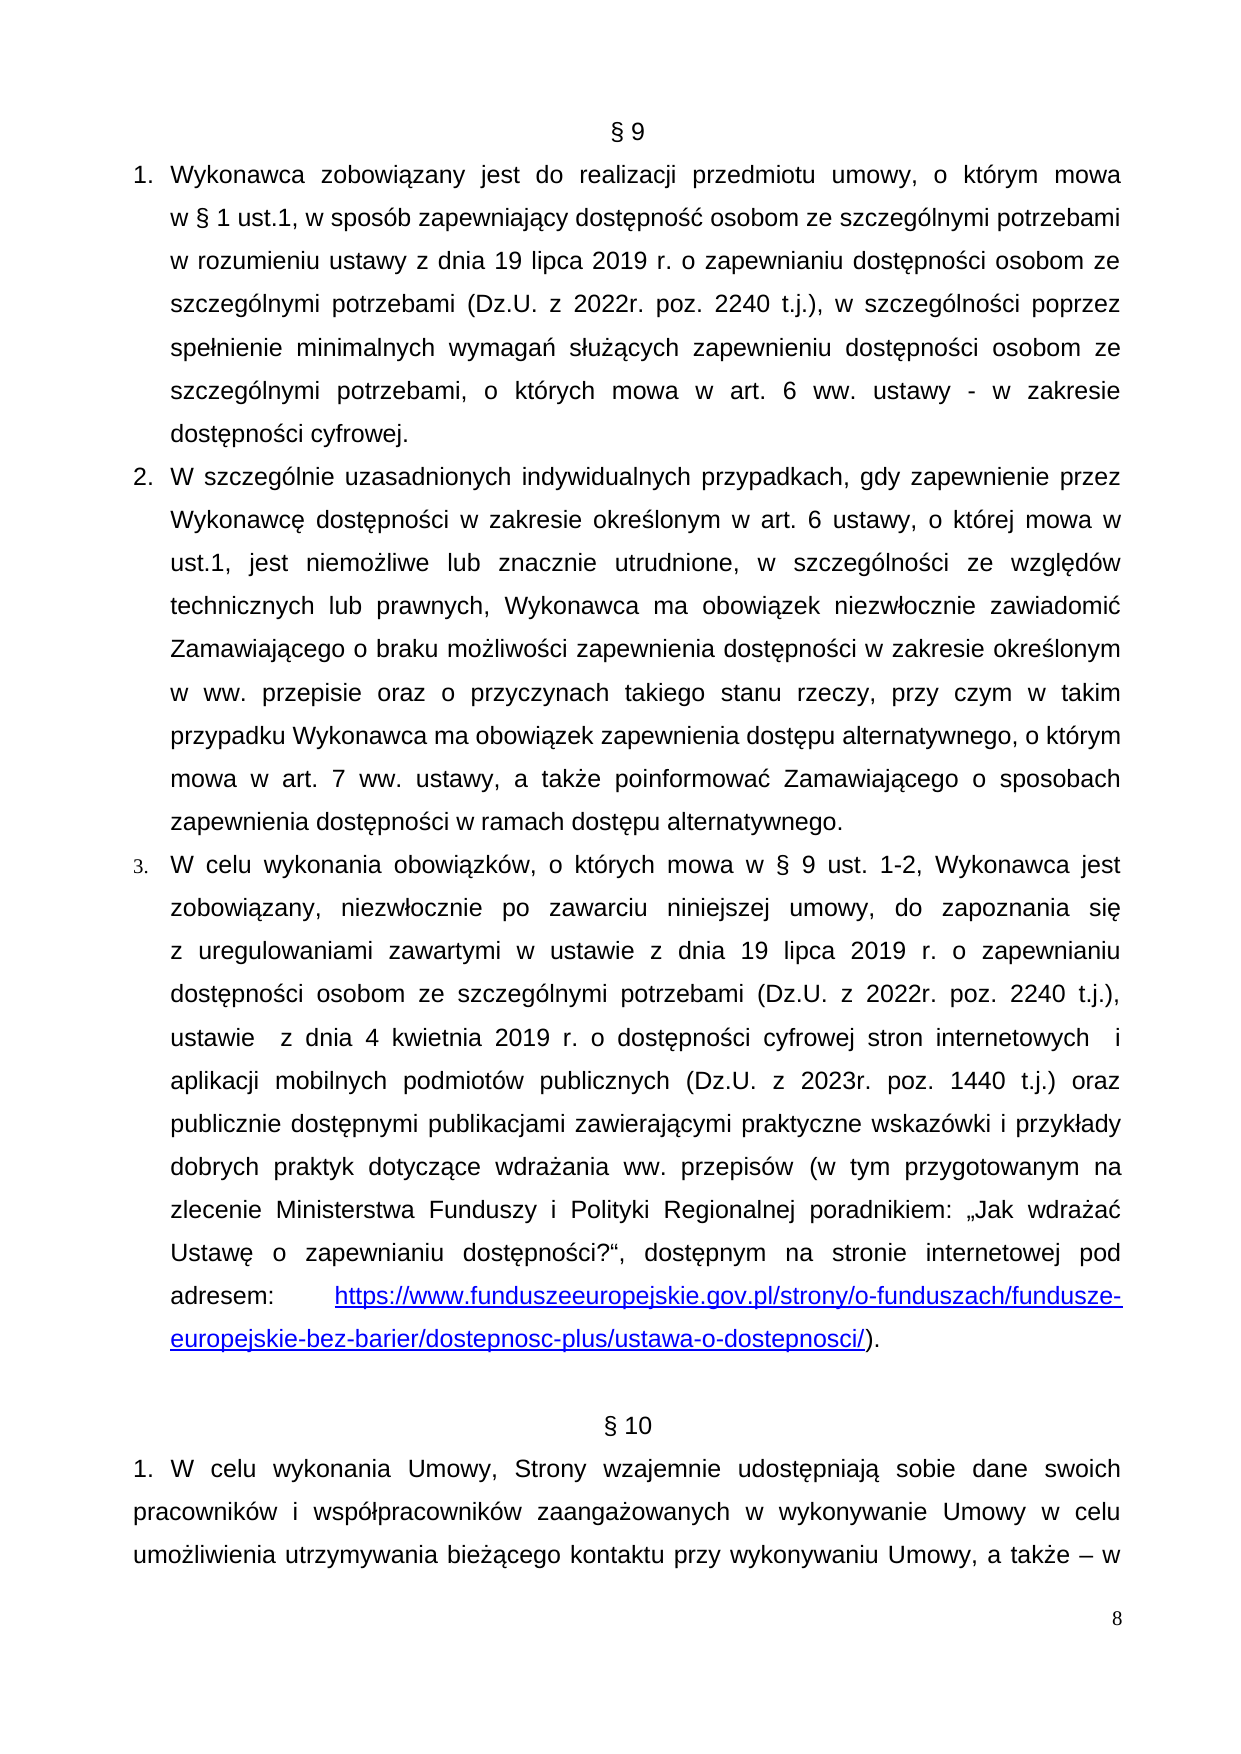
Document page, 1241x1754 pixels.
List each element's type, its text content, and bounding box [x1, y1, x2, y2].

list W celu wykonania obowiązków, o których mowa w § 9 ust. 1-2, Wykonawca jest zobowiązany, niezwłocznie po zawarciu niniejszej umowy, do zapoznania się z uregulowaniami zawartymi w ustawie z dnia 19 lipca 2019 r. o zapewnianiu dostępności osobom ze szczególnymi potrzebami (Dz.U. z 2022r. poz. 2240 t.j.), ustawie z dnia 4 kwietnia 2019 r. o dostępności cyfrowej stron internetowych i aplikacji mobilnych podmiotów publicznych (Dz.U. z 2023r. poz. 1440 t.j.) oraz publicznie dostępnymi publikacjami zawierającymi praktyczne wskazówki i przykłady dobrych praktyk dotyczące wdrażania ww. przepisów (w tym przygotowanym na zlecenie Ministerstwa Funduszy i Polityki Regionalnej poradnikiem: „Jak wdrażać Ustawę o zapewnianiu dostępności?“, dostępnym na stronie internetowej pod adresem: https://www.funduszeeuropejskie.gov.pl/strony/o-funduszach/fundusze-europejskie-bez-barier/dostepnosc-plus/ustawa-o-dostepnosci/). [133, 850, 1122, 1353]
list Wykonawca zobowiązany jest do realizacji przedmiotu umowy, o którym mowa w § 1 ust.1, w sposób zapewniający dostępność osobom ze szczególnymi potrzebami w rozumieniu ustawy z dnia 19 lipca 2019 r. o zapewnianiu dostępności osobom ze szczególnymi potrzebami (Dz.U. z 2022r. poz. 2240 t.j.), w szczególności poprzez spełnienie minimalnych wymagań służących zapewnieniu dostępności osobom ze szczególnymi potrzebami, o których mowa w art. 6 ww. ustawy - w zakresie dostępności cyfrowej. [133, 160, 1122, 447]
text § 9 [133, 117, 1122, 146]
list W szczególnie uzasadnionych indywidualnych przypadkach, gdy zapewnienie przez Wykonawcę dostępności w zakresie określonym w art. 6 ustawy, o której mowa w ust.1, jest niemożliwe lub znacznie utrudnione, w szczególności ze względów technicznych lub prawnych, Wykonawca ma obowiązek niezwłocznie zawiadomić Zamawiającego o braku możliwości zapewnienia dostępności w zakresie określonym w ww. przepisie oraz o przyczynach takiego stanu rzeczy, przy czym w takim przypadku Wykonawca ma obowiązek zapewnienia dostępu alternatywnego, o którym mowa w art. 7 ww. ustawy, a także poinformować Zamawiającego o sposobach zapewnienia dostępności w ramach dostępu alternatywnego. [133, 462, 1122, 836]
text § 10 [133, 1411, 1122, 1439]
text 1. W celu wykonania Umowy, Strony wzajemnie udostępniają sobie dane swoich pracowników i współpracowników zaangażowanych w wykonywanie Umowy w celu umożliwienia utrzymywania bieżącego kontaktu przy wykonywaniu Umowy, a także – w [133, 1454, 1122, 1569]
